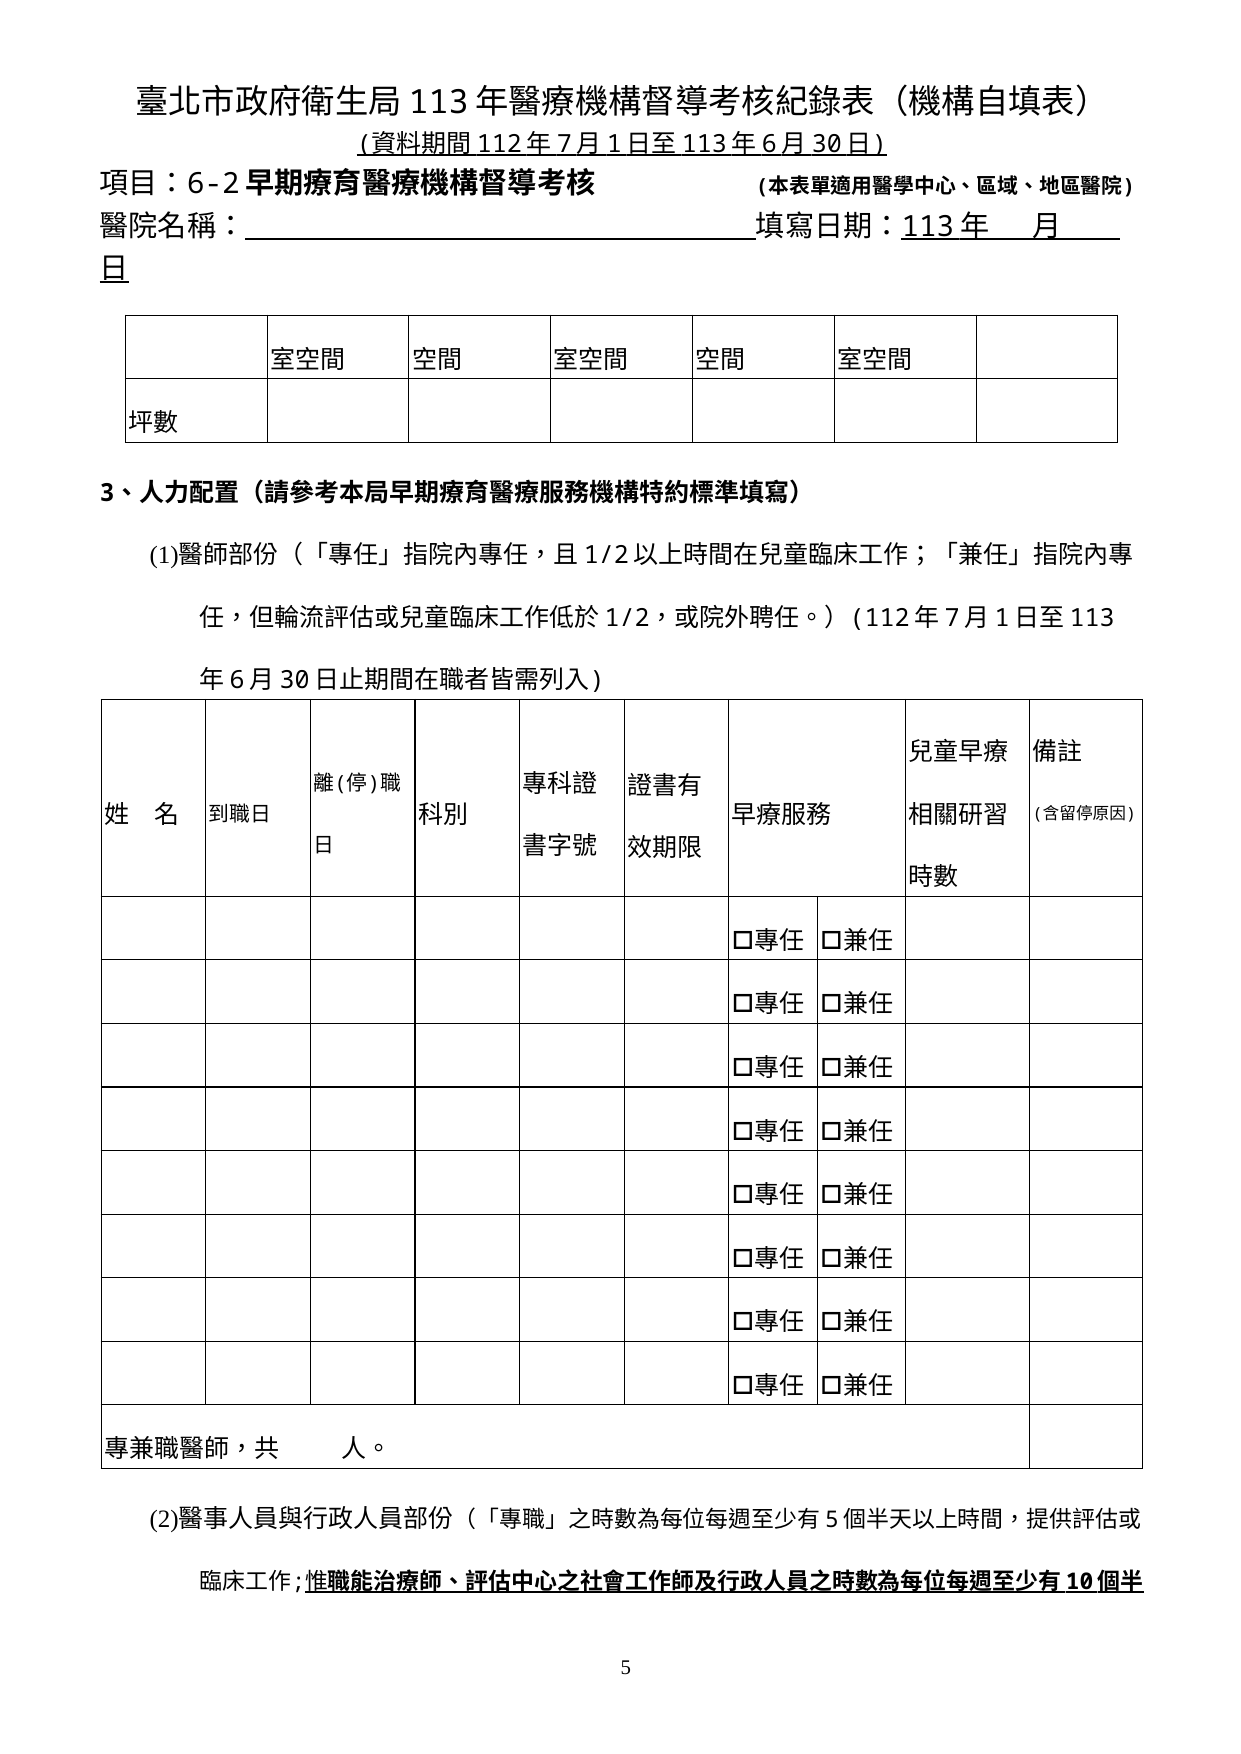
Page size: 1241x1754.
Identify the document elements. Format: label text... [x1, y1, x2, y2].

table_cell [1030, 1342, 1142, 1404]
table_cell [416, 960, 519, 1023]
table_header 證書有效期限 [625, 700, 728, 896]
table_header 兒童早療相關研習時數 [906, 700, 1029, 896]
table_cell [311, 897, 414, 959]
table_cell [1030, 1215, 1142, 1277]
table_cell [311, 1278, 414, 1341]
table_cell [906, 1151, 1029, 1213]
table_cell [520, 1342, 624, 1404]
table_header 科別 [416, 700, 519, 896]
table_header 早療服務 [729, 700, 905, 896]
table_header 姓 名 [102, 700, 205, 896]
table_cell 兼任 [818, 1215, 905, 1277]
table_cell [906, 897, 1029, 959]
table_cell [625, 1278, 728, 1341]
table_cell [206, 1151, 310, 1213]
table_header 到職日 [206, 700, 310, 896]
table_cell [1030, 1405, 1142, 1468]
table_cell [693, 379, 834, 442]
table_cell [625, 1024, 728, 1086]
table_cell [206, 1278, 310, 1341]
table_cell [906, 1215, 1029, 1277]
table_cell [311, 1151, 414, 1213]
table_cell [206, 1024, 310, 1086]
table_cell [102, 1278, 205, 1341]
table_cell [625, 960, 728, 1023]
table_cell 兼任 [818, 1088, 905, 1150]
table_cell 專任 [729, 897, 817, 959]
table_cell [520, 1024, 624, 1086]
table_cell [1030, 960, 1142, 1023]
table_cell [520, 897, 624, 959]
table_cell 兼任 [818, 1278, 905, 1341]
table_cell [520, 1215, 624, 1277]
list 醫事人員與行政人員部份（「專職」之時數為每位每週至少有5個半天以上時間，提供評估或臨床工作;惟職能治療師、評估中心之社會工作師及行政人員之時數為每位每週至少有10個半 [149, 1475, 1144, 1600]
table_cell [206, 897, 310, 959]
table_cell [268, 379, 408, 442]
table_cell [416, 1278, 519, 1341]
table_cell [625, 1215, 728, 1277]
table_cell [311, 1215, 414, 1277]
table_cell [416, 1215, 519, 1277]
table_cell [625, 897, 728, 959]
table_cell [416, 1088, 519, 1150]
table_cell 專任 [729, 1342, 817, 1404]
table_cell [102, 1024, 205, 1086]
table_cell [1030, 1278, 1142, 1341]
table_cell [625, 1151, 728, 1213]
list 人力配置（請參考本局早期療育醫療服務機構特約標準填寫） [99, 449, 1144, 511]
table_cell [311, 960, 414, 1023]
table_cell [1030, 1151, 1142, 1213]
table_cell [206, 1342, 310, 1404]
table_cell [102, 1151, 205, 1213]
table_cell 專任 [729, 1151, 817, 1213]
table_cell [906, 1342, 1029, 1404]
table_cell [520, 960, 624, 1023]
table_cell 兼任 [818, 1342, 905, 1404]
table_cell 專任 [729, 1215, 817, 1277]
table_cell [102, 960, 205, 1023]
table_header 室空間 [835, 316, 976, 378]
table_cell 專任 [729, 1278, 817, 1341]
table_cell [416, 1151, 519, 1213]
table_header [977, 316, 1117, 378]
table_cell 兼任 [818, 960, 905, 1023]
table_header 室空間 [551, 316, 692, 378]
table_cell [551, 379, 692, 442]
table_cell [835, 379, 976, 442]
table_cell 兼任 [818, 897, 905, 959]
table_cell 專任 [729, 960, 817, 1023]
table_cell [416, 897, 519, 959]
table_cell [977, 379, 1117, 442]
table_cell [416, 1342, 519, 1404]
table_header 空間 [693, 316, 834, 378]
table_cell [520, 1088, 624, 1150]
table_cell [1030, 897, 1142, 959]
table_cell [625, 1088, 728, 1150]
table_cell [102, 1215, 205, 1277]
table_cell [206, 1215, 310, 1277]
table_cell [206, 960, 310, 1023]
table_cell [102, 897, 205, 959]
table_header [126, 316, 267, 378]
table_header 空間 [409, 316, 550, 378]
table_cell [311, 1024, 414, 1086]
table_cell [416, 1024, 519, 1086]
table_cell [311, 1342, 414, 1404]
table_cell [520, 1278, 624, 1341]
table_cell 兼任 [818, 1024, 905, 1086]
table_cell [906, 960, 1029, 1023]
table_cell 專兼職醫師，共 人。 [102, 1405, 1029, 1468]
table_cell [1030, 1088, 1142, 1150]
table_cell [1030, 1024, 1142, 1086]
table_cell [625, 1342, 728, 1404]
list 醫師部份（「專任」指院內專任，且1/2以上時間在兒童臨床工作；「兼任」指院內專任，但輪流評估或兒童臨床工作低於1/2，或院外聘任。）(112年7月1日至113年6月30日止期間在職者皆需列入) [149, 511, 1144, 699]
table_cell 兼任 [818, 1151, 905, 1213]
table_cell 坪數 [126, 379, 267, 442]
table_cell [311, 1088, 414, 1150]
table_cell [102, 1342, 205, 1404]
table_cell [206, 1088, 310, 1150]
table_cell 專任 [729, 1088, 817, 1150]
table_header 室空間 [268, 316, 408, 378]
table_cell [520, 1151, 624, 1213]
table_cell [906, 1088, 1029, 1150]
table_header 備註 (含留停原因) [1030, 700, 1142, 896]
table_cell [409, 379, 550, 442]
table_cell [906, 1278, 1029, 1341]
table_header 專科證書字號 [520, 700, 624, 896]
table_header 離(停)職日 [311, 700, 414, 896]
table_cell [906, 1024, 1029, 1086]
table_cell [102, 1088, 205, 1150]
table_cell 專任 [729, 1024, 817, 1086]
